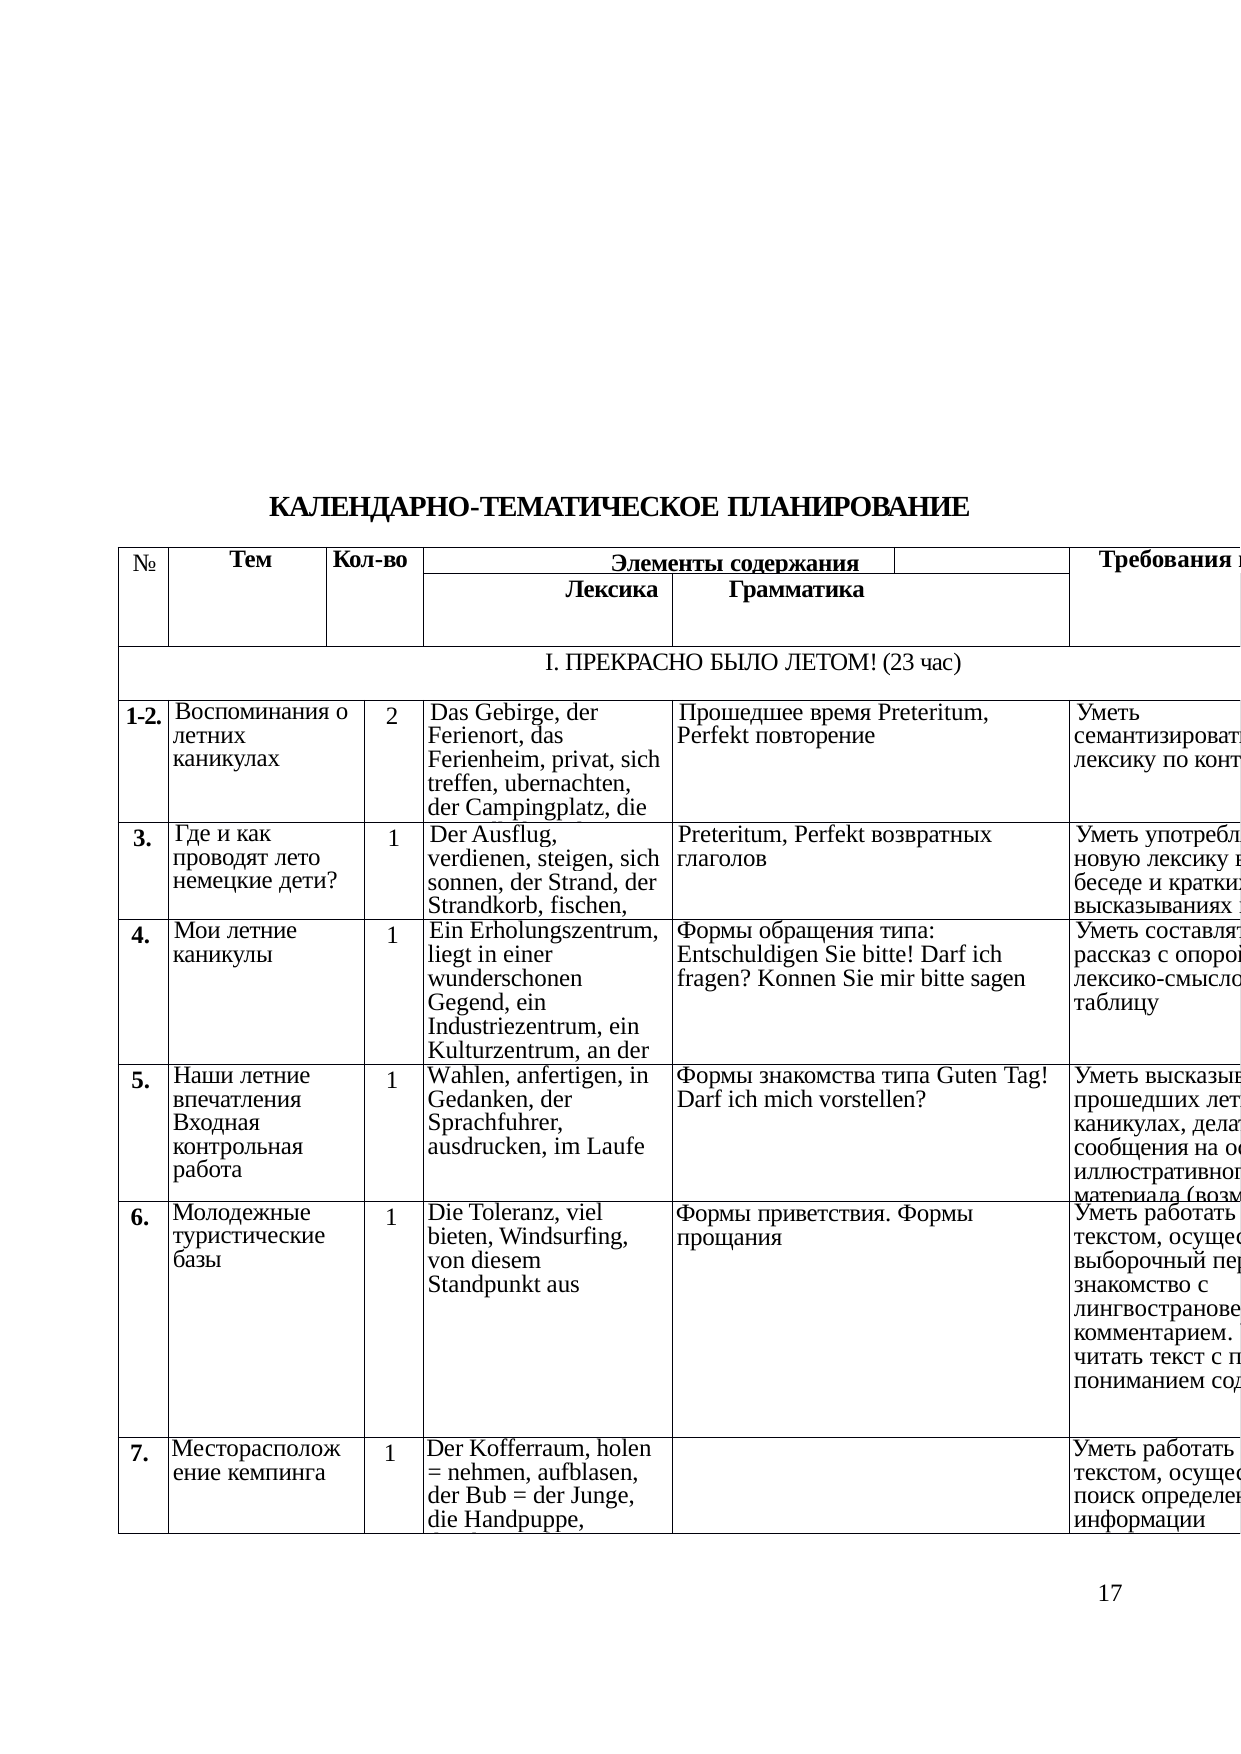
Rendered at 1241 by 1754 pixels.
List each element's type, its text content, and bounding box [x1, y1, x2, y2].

table_cell 1 [365, 920, 423, 1064]
table_header Тема урока [275, 548, 326, 573]
table_cell 4. [119, 920, 168, 1064]
table_cell Уметь составлять рассказ с опорой на лексико-смысловую таблицу [1070, 920, 1240, 1064]
table_cell Wahlen, anfertigen, in Gedanken, der Sprachfuhrer, ausdrucken, im Laufe [424, 1065, 672, 1201]
table_cell 5. [119, 1065, 168, 1201]
table_cell 1 [365, 1438, 423, 1533]
table_header Требования к подготовке урока [1070, 548, 1240, 573]
table_cell Формы обращения типа: Entschuldigen Sie bitte! Darf ich fragen? Konnen Sie mir bitte sagen [673, 920, 1069, 1064]
table_cell 1-2. [119, 701, 168, 822]
table_cell Die Toleranz, viel bieten, Windsurfing, von diesem Standpunkt aus [424, 1202, 672, 1437]
table_cell Молодежные туристические базы [169, 1202, 364, 1437]
table_cell [1070, 573, 1240, 646]
table_cell Мои летние каникулы [169, 920, 364, 1064]
table_header № [119, 548, 132, 573]
text КАЛЕНДАРНО-ТЕМАТИЧЕСКОЕ ПЛАНИРОВАНИЕ [118, 489, 1122, 523]
table_header Элементы содержания [424, 548, 610, 573]
table_cell Воспоминания о летних каникулах [169, 701, 364, 822]
table_cell Формы приветствия. Формы прощания [673, 1202, 1069, 1437]
table_cell 2 [365, 701, 423, 822]
table_cell [119, 573, 168, 646]
table_cell 1 [365, 1065, 423, 1201]
table_cell Формы знакомства типа Guten Tag! Darf ich mich vorstellen? [673, 1065, 1069, 1201]
table_cell 7. [119, 1438, 168, 1533]
table_cell Прошедшее время Preteritum, Perfekt повторение [673, 701, 1069, 822]
table_cell Наши летние впечатления Входная контрольная работа [169, 1065, 364, 1201]
table_cell [327, 573, 423, 646]
table_header № [164, 548, 168, 573]
table_cell Уметь работать с текстом, осуществляя выборочный перевод, знакомство с лингвострановедческим комментарием. Уметь читать текст с полным пониманием содержания [1070, 1202, 1240, 1437]
table_cell Preteritum, Perfekt возвратных глаголов [673, 823, 1069, 919]
table_cell Уметь семантизировать лексику по контексту [1070, 701, 1240, 822]
table_cell I. ПРЕКРАСНО БЫЛО ЛЕТОМ! (23 час) [119, 647, 1240, 700]
table_cell [169, 573, 326, 646]
table_header Тема урока [169, 548, 225, 573]
table_cell [673, 1438, 1069, 1533]
table_cell 6. [119, 1202, 168, 1437]
table_cell 3. [119, 823, 168, 919]
table_cell 1 [365, 1202, 423, 1437]
table_cell Лексика [424, 574, 672, 646]
table_header [895, 548, 1069, 573]
table_cell Грамматика [673, 574, 1069, 646]
table_cell 1 [365, 823, 423, 919]
table_cell Где и как проводят лето немецкие дети? [169, 823, 364, 919]
table_cell Месторасположение кемпинга [169, 1438, 364, 1533]
